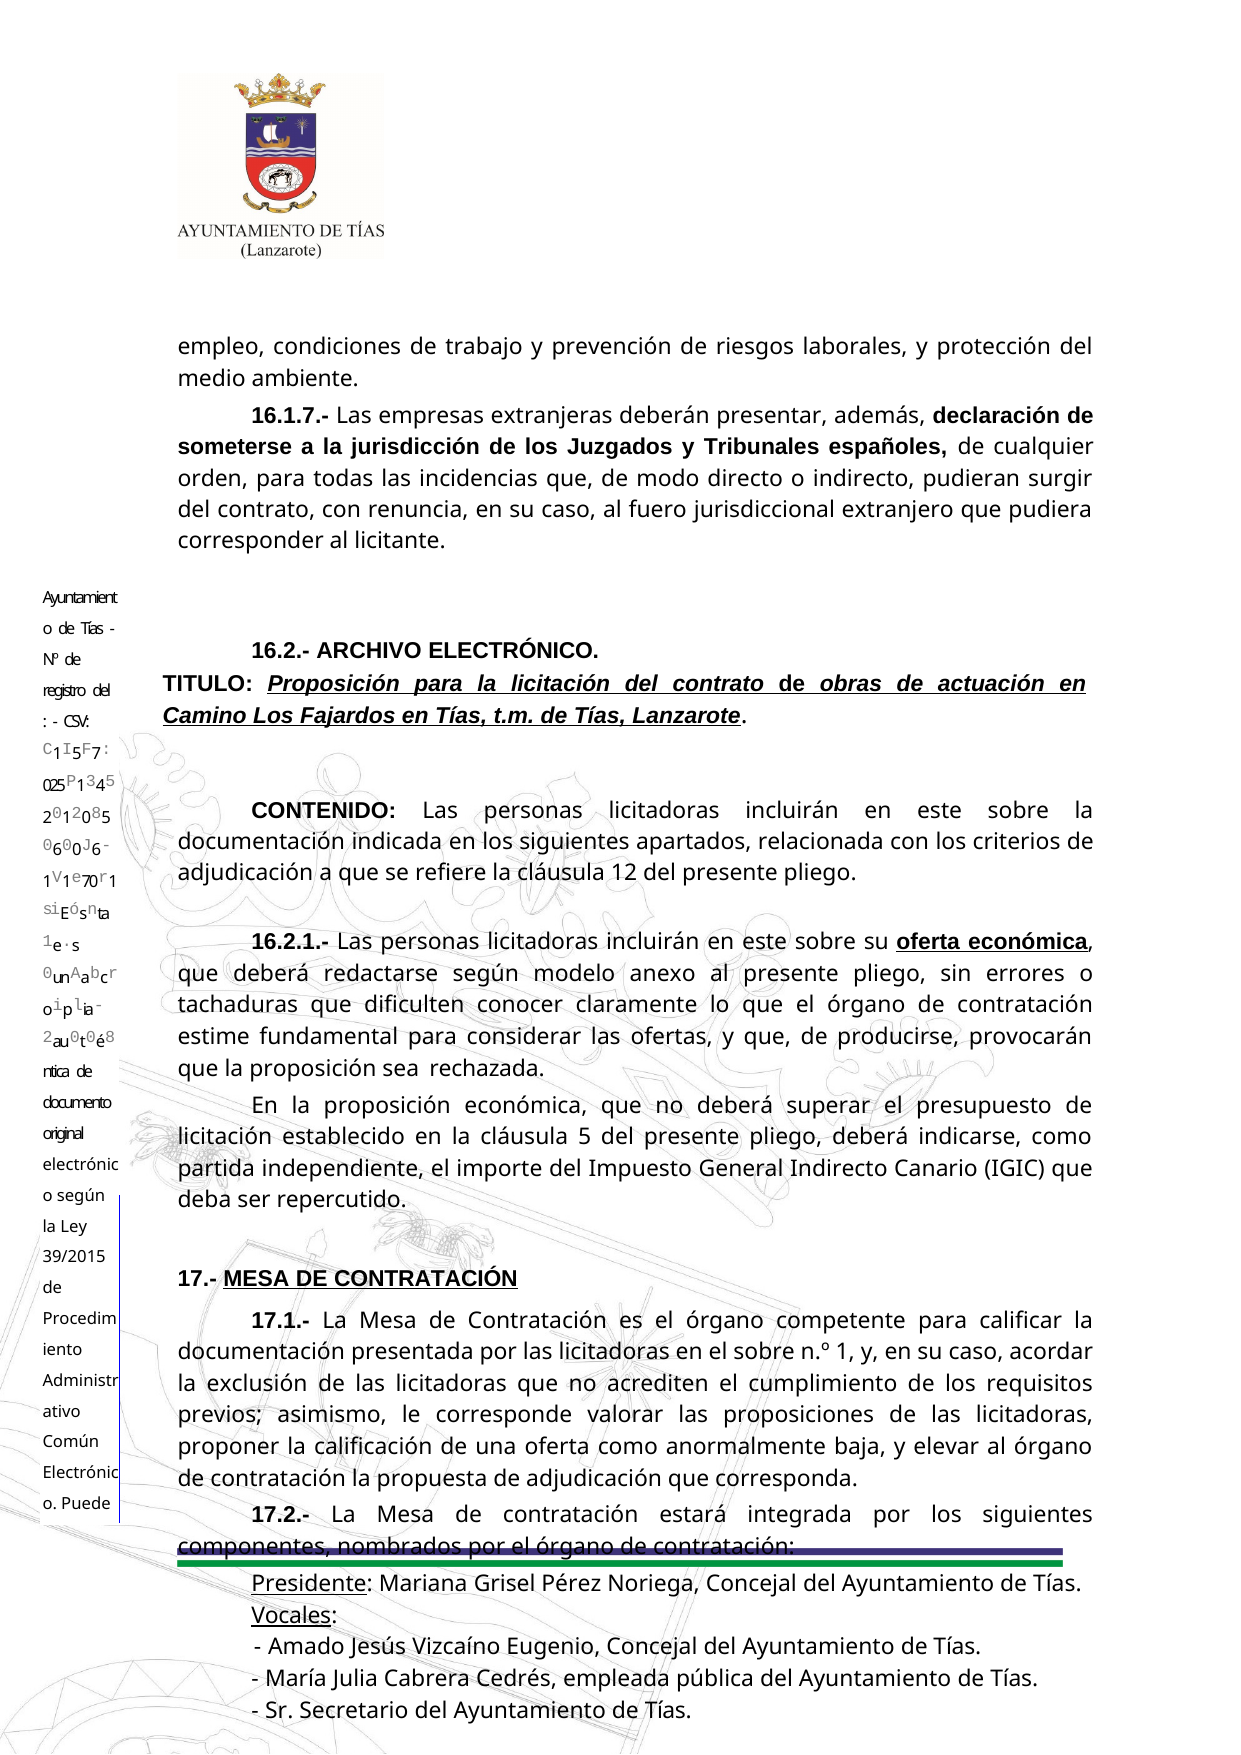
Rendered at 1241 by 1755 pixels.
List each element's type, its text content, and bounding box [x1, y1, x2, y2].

list Amado Jesús Vizcaíno Eugenio, Concejal del Ayuntamiento de Tías. [995, 1630, 1108, 1661]
subtitle TITULO: Proposición para la licitación del contrato de obras de actuación en Camino Los Fajardos en Tías, t.m. de Tías, Lanzarote. [162, 670, 1086, 731]
text CONTENIDO: Las personas licitadoras incluirán en este sobre la documentación indicada en los siguientes apartados, relacionada con los criterios de adjudicación a que se refiere la cláusula 12 del presente pliego. [995, 794, 1094, 887]
text 16.1.7.- Las empresas extranjeras deberán presentar, además, declaración de someterse a la jurisdicción de los Juzgados y Tribunales españoles, de cualquier orden, para todas las incidencias que, de modo directo o indirecto, pudieran surgir del contrato, con renuncia, en su caso, al fuero jurisdiccional extranjero que pudiera corresponder al licitante. [177, 399, 1094, 555]
subtitle 17.- MESA DE CONTRATACIÓN [995, 1265, 1108, 1291]
text Ayuntamiento de Tías - Nº de registro del : - CSV: C1I5F7:025P134520120850600J6-1V1e70r1siEósnta 1e.s 0unAabcroiplia-2au0t0é8ntica de documento original electrónico según la Ley 39/2015 de Procedimiento Administrativo Común Electrónico. Puede comprobar su autenticidad en: [42, 586, 119, 1525]
text 17.1.- La Mesa de Contratación es el órgano competente para calificar la documentación presentada por las licitadoras en el sobre n.º 1, y, en su caso, acordar la exclusión de las licitadoras que no acrediten el cumplimiento de los requisitos previos; asimismo, le corresponde valorar las proposiciones de las licitadoras, proponer la calificación de una oferta como anormalmente baja, y elevar al órgano de contratación la propuesta de adjudicación que corresponda. [995, 1304, 1094, 1493]
text empleo, condiciones de trabajo y prevención de riesgos laborales, y protección del medio ambiente. [177, 330, 1094, 393]
text En la proposición económica, que no deberá superar el presupuesto de licitación establecido en la cláusula 5 del presente pliego, deberá indicarse, como partida independiente, el importe del Impuesto General Indirecto Canario (IGIC) que deba ser repercutido. [995, 1089, 1093, 1215]
subtitle 16.2.- ARCHIVO ELECTRÓNICO. [251, 637, 1108, 664]
list María Julia Cabrera Cedrés, empleada pública del Ayuntamiento de Tías. [995, 1662, 1108, 1693]
list Sr. Secretario del Ayuntamiento de Tías. [995, 1693, 1108, 1725]
text 16.2.1.- Las personas licitadoras incluirán en este sobre su oferta económica, que deberá redactarse según modelo anexo al presente pliego, sin errores o tachaduras que dificulten conocer claramente lo que el órgano de contratación estime fundamental para considerar las ofertas, y que, de producirse, provocarán que la proposición sea rechazada. [995, 925, 1094, 1083]
text 17.2.- La Mesa de contratación estará integrada por los siguientes componentes, nombrados por el órgano de contratación: [995, 1498, 1093, 1561]
text Presidente: Mariana Grisel Pérez Noriega, Concejal del Ayuntamiento de Tías. Vocales: [995, 1567, 1108, 1630]
